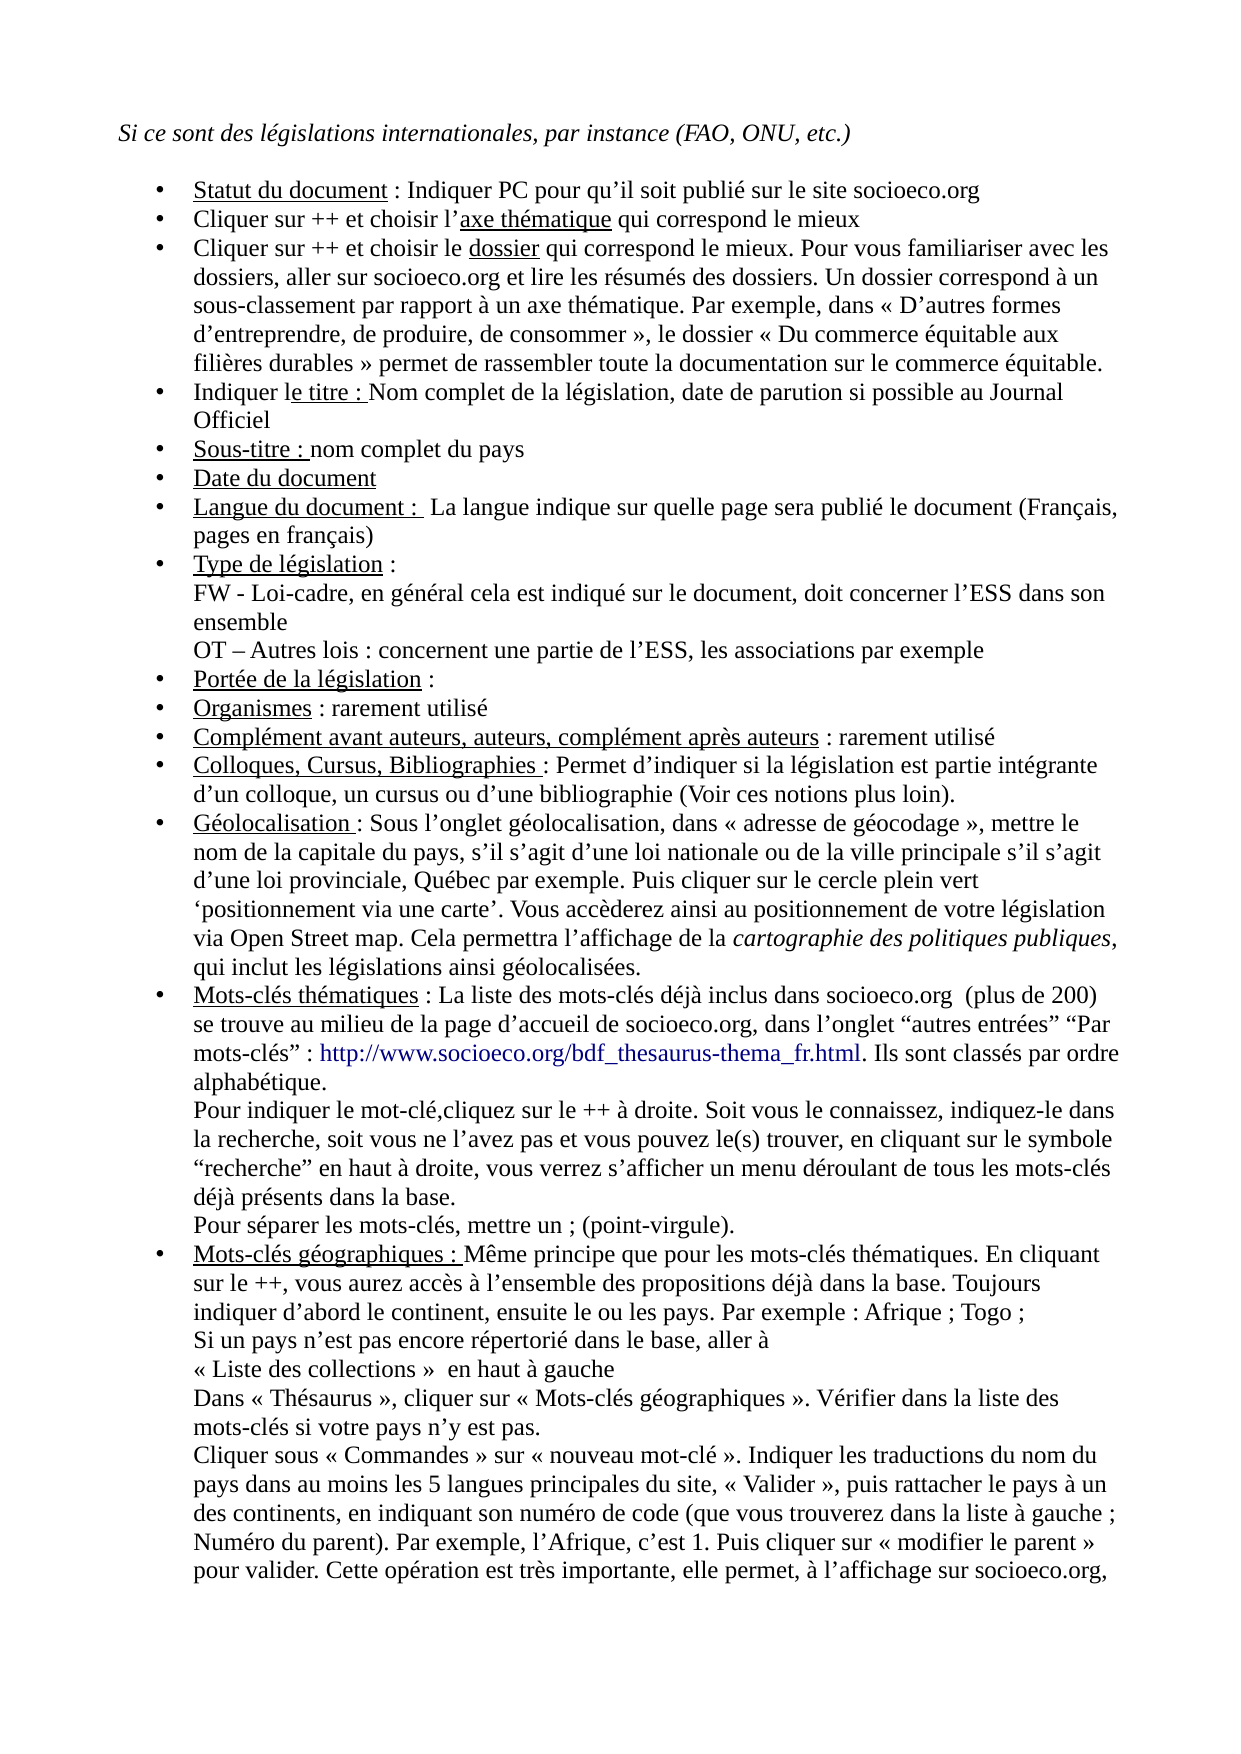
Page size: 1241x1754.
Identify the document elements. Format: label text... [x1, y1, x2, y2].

list Pour séparer les mots-clés, mettre un ; (point-virgule). [156, 1211, 1122, 1239]
list Mots-clés géographiques : Même principe que pour les mots-clés thématiques. En cliquant sur le ++, vous aurez accès à l’ensemble des propositions déjà dans la base. Toujours indiquer d’abord le continent, ensuite le ou les pays. Par exemple : Afrique ; Togo ; [156, 1239, 1122, 1326]
list Colloques, Cursus, Bibliographies : Permet d’indiquer si la législation est partie intégrante d’un colloque, un cursus ou d’une bibliographie (Voir ces notions plus loin). [156, 751, 1122, 808]
list Dans « Thésaurus », cliquer sur « Mots-clés géographiques ». Vérifier dans la liste des mots-clés si votre pays n’y est pas. [156, 1383, 1122, 1441]
list Cliquer sur ++ et choisir l’axe thématique qui correspond le mieux [156, 204, 1122, 233]
list Sous-titre : nom complet du pays [156, 434, 1122, 463]
list Complément avant auteurs, auteurs, complément après auteurs : rarement utilisé [156, 722, 1122, 751]
list « Liste des collections » en haut à gauche [156, 1354, 1122, 1383]
list FW - Loi-cadre, en général cela est indiqué sur le document, doit concerner l’ESS dans son ensemble [156, 578, 1122, 636]
list Pour indiquer le mot-clé,cliquez sur le ++ à droite. Soit vous le connaissez, indiquez-le dans la recherche, soit vous ne l’avez pas et vous pouvez le(s) trouver, en cliquant sur le symbole “recherche” en haut à droite, vous verrez s’afficher un menu déroulant de tous les mots-clés déjà présents dans la base. [156, 1096, 1122, 1211]
list Date du document [156, 463, 1122, 492]
list Langue du document : La langue indique sur quelle page sera publié le document (Français, pages en français) [156, 492, 1122, 549]
text Si ce sont des législations internationales, par instance (FAO, ONU, etc.) [118, 118, 1122, 147]
list Cliquer sur ++ et choisir le dossier qui correspond le mieux. Pour vous familiariser avec les dossiers, aller sur socioeco.org et lire les résumés des dossiers. Un dossier correspond à un sous-classement par rapport à un axe thématique. Par exemple, dans « D’autres formes d’entreprendre, de produire, de consommer », le dossier « Du commerce équitable aux filières durables » permet de rassembler toute la documentation sur le commerce équitable. [156, 233, 1122, 377]
list Mots-clés thématiques : La liste des mots-clés déjà inclus dans socioeco.org (plus de 200) se trouve au milieu de la page d’accueil de socioeco.org, dans l’onglet “autres entrées” “Par mots-clés” : http://www.socioeco.org/bdf_thesaurus-thema_fr.html. Ils sont classés par ordre alphabétique. [156, 981, 1122, 1096]
list Portée de la législation : [156, 664, 1122, 693]
list Géolocalisation : Sous l’onglet géolocalisation, dans « adresse de géocodage », mettre le nom de la capitale du pays, s’il s’agit d’une loi nationale ou de la ville principale s’il s’agit d’une loi provinciale, Québec par exemple. Puis cliquer sur le cercle plein vert ‘positionnement via une carte’. Vous accèderez ainsi au positionnement de votre législation via Open Street map. Cela permettra l’affichage de la cartographie des politiques publiques, qui inclut les législations ainsi géolocalisées. [156, 808, 1122, 981]
list OT – Autres lois : concernent une partie de l’ESS, les associations par exemple [156, 636, 1122, 664]
list Organismes : rarement utilisé [156, 693, 1122, 722]
list Type de législation : [156, 549, 1122, 578]
list Statut du document : Indiquer PC pour qu’il soit publié sur le site socioeco.org [156, 176, 1122, 204]
list Cliquer sous « Commandes » sur « nouveau mot-clé ». Indiquer les traductions du nom du pays dans au moins les 5 langues principales du site, « Valider », puis rattacher le pays à un des continents, en indiquant son numéro de code (que vous trouverez dans la liste à gauche ; Numéro du parent). Par exemple, l’Afrique, c’est 1. Puis cliquer sur « modifier le parent » pour valider. Cette opération est très importante, elle permet, à l’affichage sur socioeco.org, [156, 1441, 1122, 1584]
list Indiquer le titre : Nom complet de la législation, date de parution si possible au Journal Officiel [156, 377, 1122, 434]
list Si un pays n’est pas encore répertorié dans le base, aller à [156, 1326, 1122, 1354]
